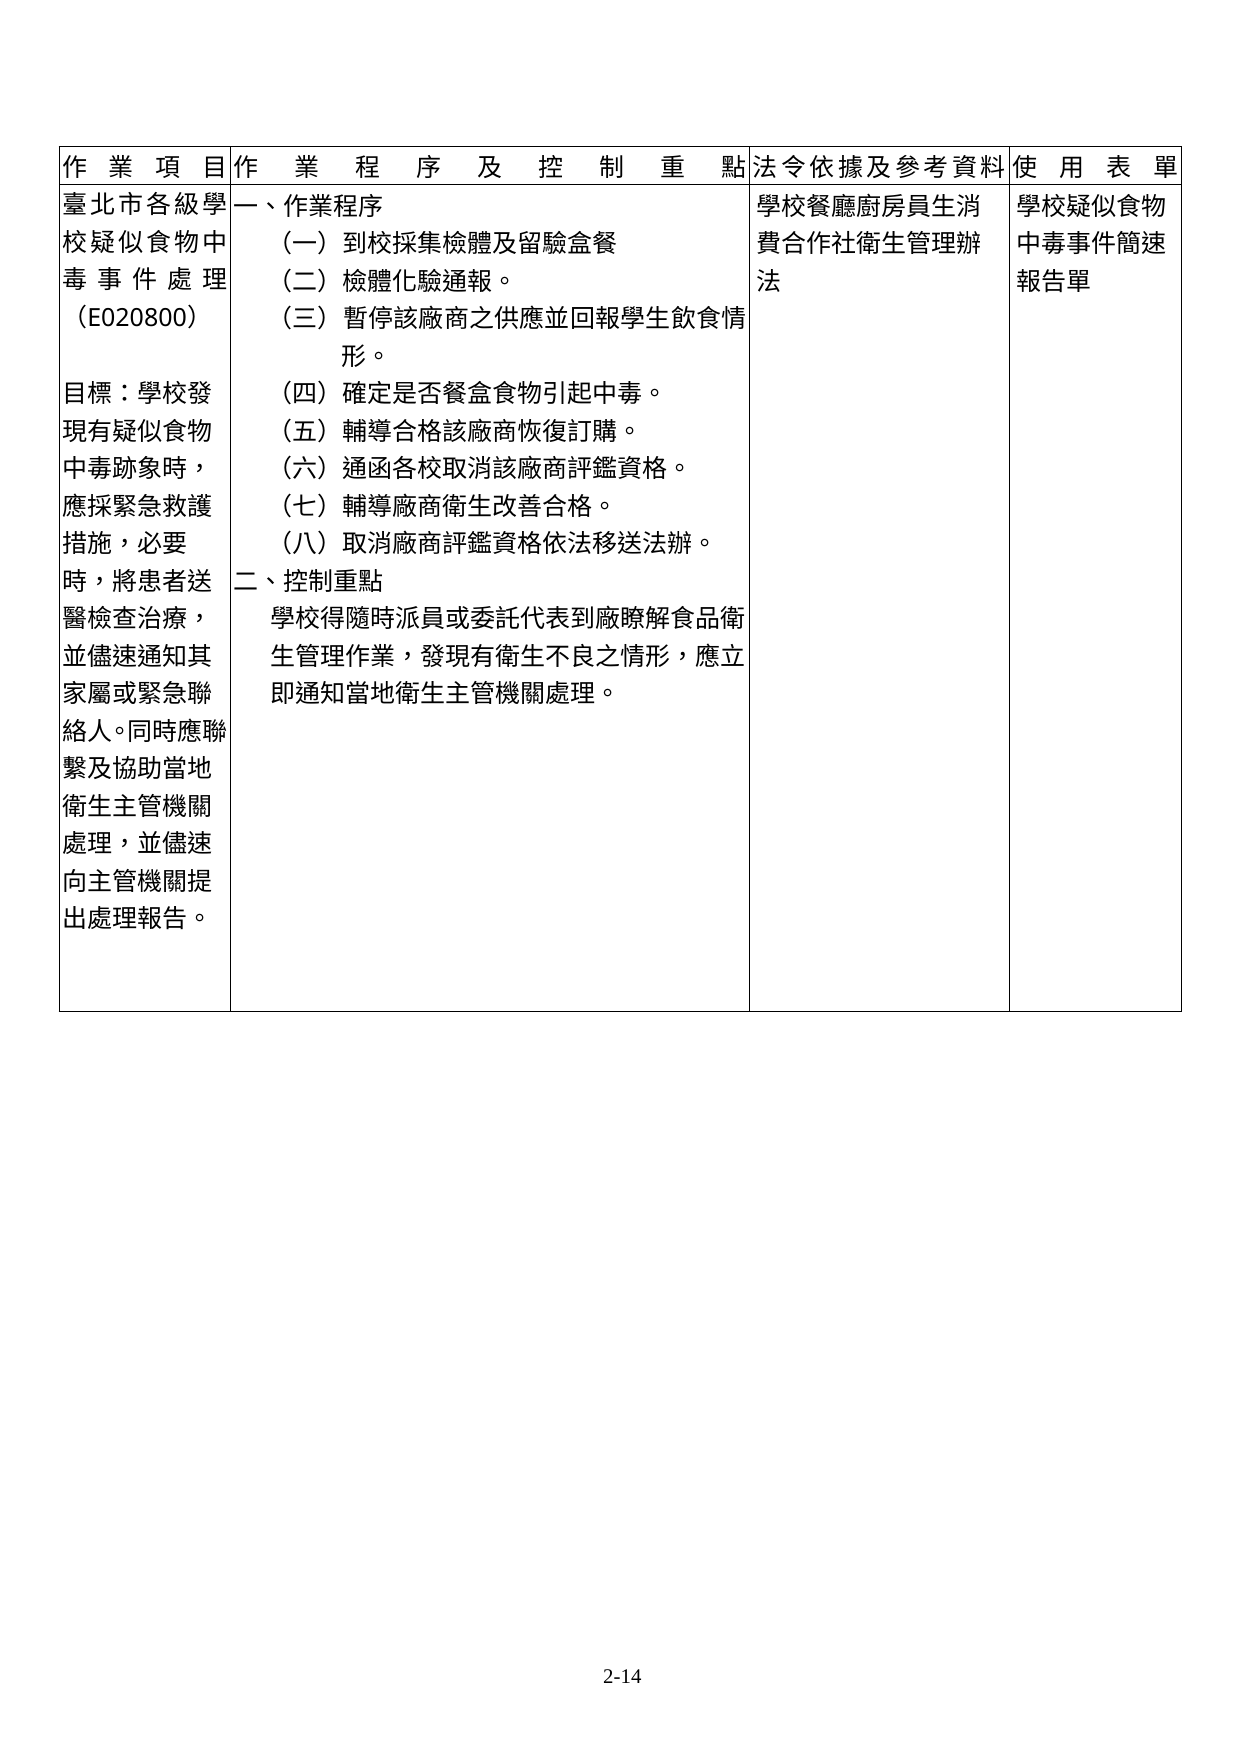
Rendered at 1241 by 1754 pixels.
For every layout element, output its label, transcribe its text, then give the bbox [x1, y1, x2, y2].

table_cell 學校餐廳廚房員生消費合作社衛生管理辦法 [750, 185, 1009, 1011]
table_header 作業程序及控制重點 [231, 147, 749, 184]
table_cell 學校疑似食物中毒事件簡速報告單 [1010, 185, 1181, 1011]
table_header 作業項目 [60, 147, 230, 184]
table_cell 臺北市各級學校疑似食物中毒事件處理（E020800） 目標：學校發現有疑似食物中毒跡象時，應採緊急救護措施，必要時，將患者送醫檢查治療，並儘速通知其家屬或緊急聯絡人。同時應聯繫及協助當地衛生主管機關處理，並儘速向主管機關提出處理報告。 [60, 185, 230, 1011]
table_header 法令依據及參考資料 [750, 147, 1009, 184]
table_cell 一、作業程序 （一）到校採集檢體及留驗盒餐 （二）檢體化驗通報。 （三）暫停該廠商之供應並回報學生飲食情形。 （四）確定是否餐盒食物引起中毒。 （五）輔導合格該廠商恢復訂購。 （六）通函各校取消該廠商評鑑資格。 （七）輔導廠商衛生改善合格。 （八）取消廠商評鑑資格依法移送法辦。 二、控制重點 學校得隨時派員或委託代表到廠瞭解食品衛生管理作業，發現有衛生不良之情形，應立即通知當地衛生主管機關處理。 [231, 185, 749, 1011]
table_header 使用表單 [1010, 147, 1181, 184]
